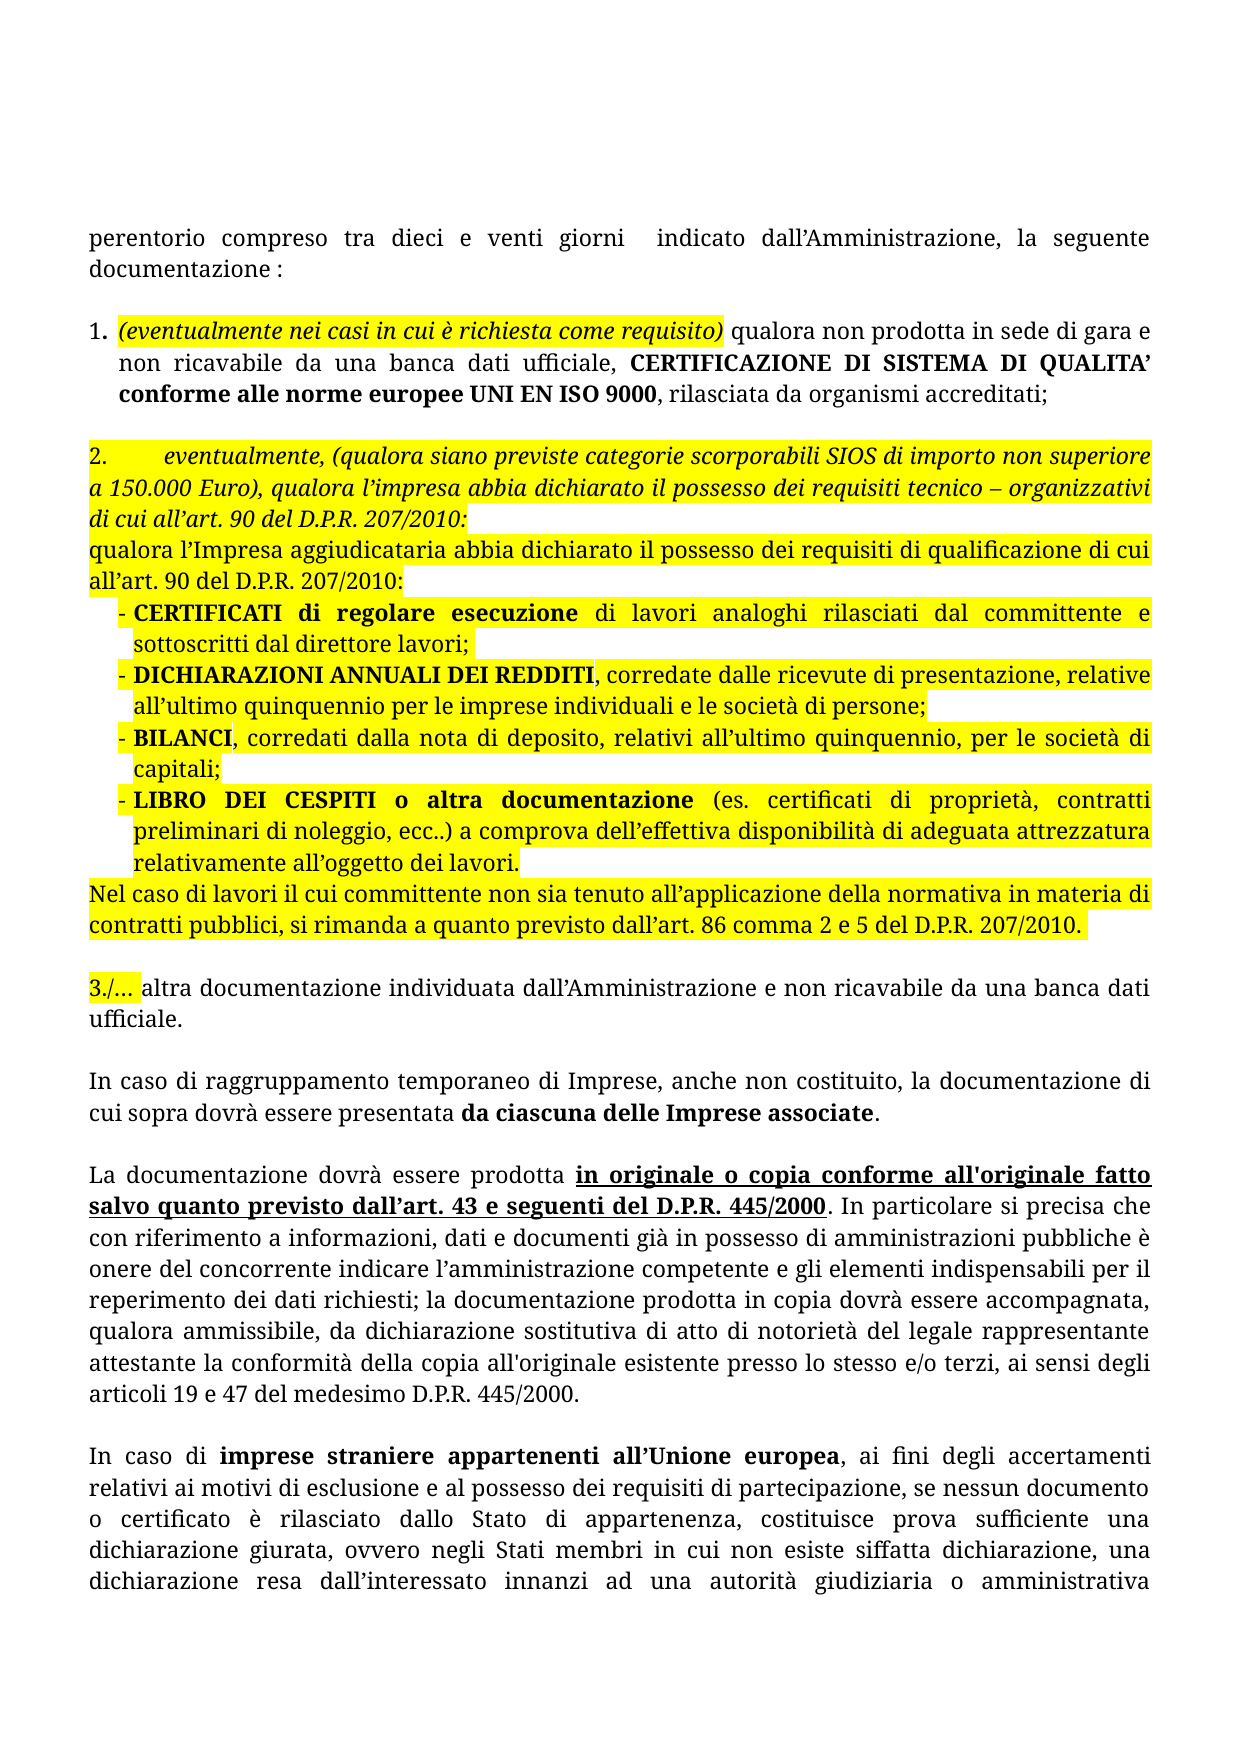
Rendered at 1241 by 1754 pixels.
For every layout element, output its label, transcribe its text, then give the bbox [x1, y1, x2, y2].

text 1. (eventualmente nei casi in cui è richiesta come requisito) qualora non prodotta in sede di gara e non ricavabile da una banca dati ufficiale, CERTIFICAZIONE DI SISTEMA DI QUALITA’ conforme alle norme europee UNI EN ISO 9000, rilasciata da organismi accreditati; [89, 315, 1152, 409]
text 2. eventualmente, (qualora siano previste categorie scorporabili SIOS di importo non superiore a 150.000 Euro), qualora l’impresa abbia dichiarato il possesso dei requisiti tecnico – organizzativi di cui all’art. 90 del D.P.R. 207/2010: [89, 440, 1152, 534]
text 3./… altra documentazione individuata dall’Amministrazione e non ricavabile da una banca dati ufficiale. [89, 972, 1152, 1034]
text - LIBRO DEI CESPITI o altra documentazione (es. certificati di proprietà, contratti preliminari di noleggio, ecc..) a comprova dell’effettiva disponibilità di adeguata attrezzatura relativamente all’oggetto dei lavori. [118, 784, 1152, 878]
text La documentazione dovrà essere prodotta in originale o copia conforme all'originale fatto salvo quanto previsto dall’art. 43 e seguenti del D.P.R. 445/2000. In particolare si precisa che con riferimento a informazioni, dati e documenti già in possesso di amministrazioni pubbliche è onere del concorrente indicare l’amministrazione competente e gli elementi indispensabili per il reperimento dei dati richiesti; la documentazione prodotta in copia dovrà essere accompagnata, qualora ammissibile, da dichiarazione sostitutiva di atto di notorietà del legale rappresentante attestante la conformità della copia all'originale esistente presso lo stesso e/o terzi, ai sensi degli articoli 19 e 47 del medesimo D.P.R. 445/2000. [89, 1159, 1152, 1409]
text - CERTIFICATI di regolare esecuzione di lavori analoghi rilasciati dal committente e sottoscritti dal direttore lavori; [118, 597, 1152, 659]
text - DICHIARAZIONI ANNUALI DEI REDDITI, corredate dalle ricevute di presentazione, relative all’ultimo quinquennio per le imprese individuali e le società di persone; [118, 659, 1152, 722]
text In caso di raggruppamento temporaneo di Imprese, anche non costituito, la documentazione di cui sopra dovrà essere presentata da ciascuna delle Imprese associate. [89, 1065, 1152, 1128]
text Nel caso di lavori il cui committente non sia tenuto all’applicazione della normativa in materia di contratti pubblici, si rimanda a quanto previsto dall’art. 86 comma 2 e 5 del D.P.R. 207/2010. [89, 878, 1152, 940]
text In caso di imprese straniere appartenenti all’Unione europea, ai fini degli accertamenti relativi ai motivi di esclusione e al possesso dei requisiti di partecipazione, se nessun documento o certificato è rilasciato dallo Stato di appartenenza, costituisce prova sufficiente una dichiarazione giurata, ovvero negli Stati membri in cui non esiste siffatta dichiarazione, una dichiarazione resa dall’interessato innanzi ad una autorità giudiziaria o amministrativa [89, 1440, 1152, 1597]
text - BILANCI, corredati dalla nota di deposito, relativi all’ultimo quinquennio, per le società di capitali; [118, 722, 1152, 784]
text perentorio compreso tra dieci e venti giorni indicato dall’Amministrazione, la seguente documentazione : [89, 222, 1152, 284]
text qualora l’Impresa aggiudicataria abbia dichiarato il possesso dei requisiti di qualificazione di cui all’art. 90 del D.P.R. 207/2010: [89, 534, 1152, 597]
